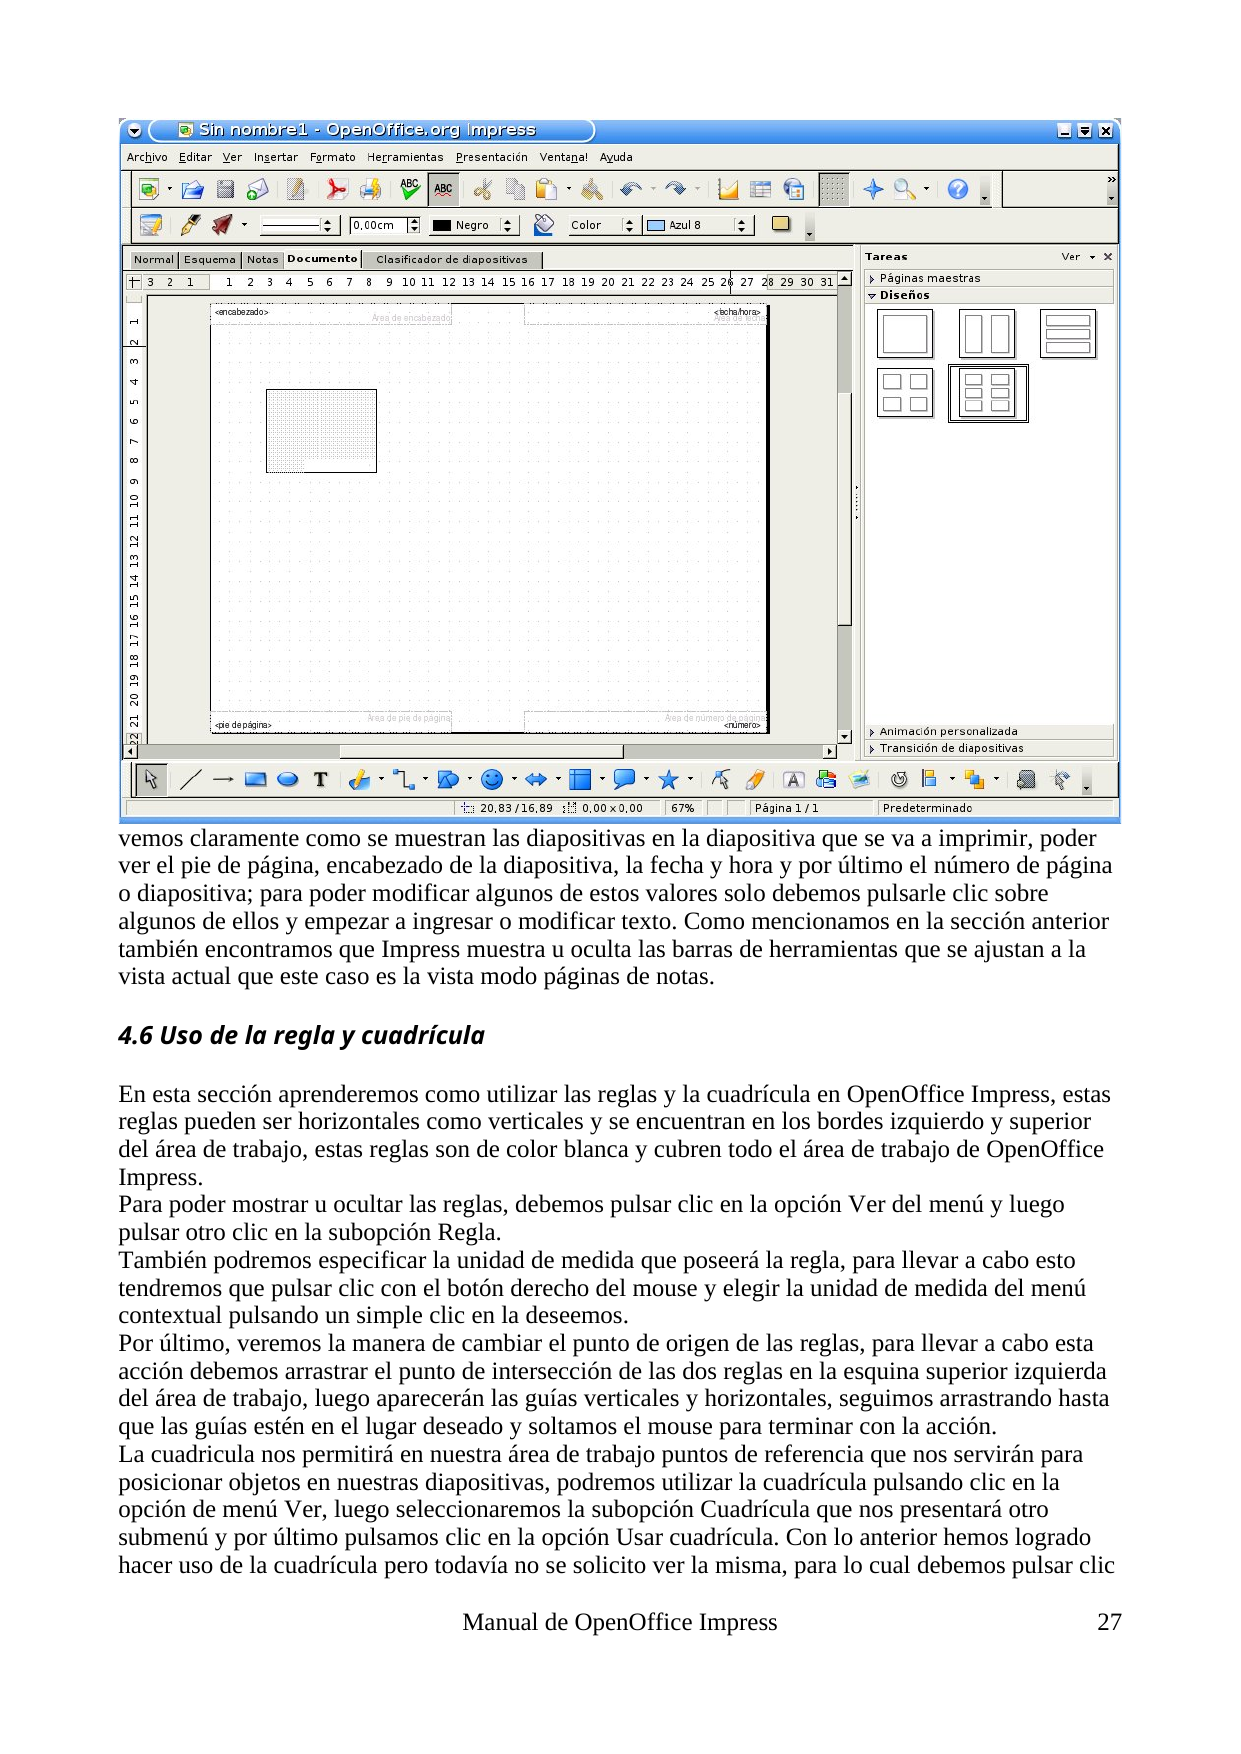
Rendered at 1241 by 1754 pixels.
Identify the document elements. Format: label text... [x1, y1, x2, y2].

text También podremos especificar la unidad de medida que poseerá la regla, para llevar a cabo esto tendremos que pulsar clic con el botón derecho del mouse y elegir la unidad de medida del menú contextual pulsando un simple clic en la deseemos. [118, 1246, 1122, 1329]
text Para poder mostrar u ocultar las reglas, debemos pulsar clic en la opción Ver del menú y luego pulsar otro clic en la subopción Regla. [118, 1191, 1122, 1246]
picture [118, 118, 1122, 824]
text Por último, veremos la manera de cambiar el punto de origen de las reglas, para llevar a cabo esta acción debemos arrastrar el punto de intersección de las dos reglas en la esquina superior izquierda del área de trabajo, luego aparecerán las guías verticales y horizontales, seguimos arrastrando hasta que las guías estén en el lugar deseado y soltamos el mouse para terminar con la acción. [118, 1329, 1122, 1440]
text 4.6 Uso de la regla y cuadrícula [118, 1018, 1122, 1052]
text vemos claramente como se muestran las diapositivas en la diapositiva que se va a imprimir, poder ver el pie de página, encabezado de la diapositiva, la fecha y hora y por último el número de página o diapositiva; para poder modificar algunos de estos valores solo debemos pulsarle clic sobre algunos de ellos y empezar a ingresar o modificar texto. Como mencionamos en la sección anterior también encontramos que Impress muestra u oculta las barras de herramientas que se ajustan a la vista actual que este caso es la vista modo páginas de notas. [118, 824, 1121, 990]
text La cuadricula nos permitirá en nuestra área de trabajo puntos de referencia que nos servirán para posicionar objetos en nuestras diapositivas, podremos utilizar la cuadrícula pulsando clic en la opción de menú Ver, luego seleccionaremos la subopción Cuadrícula que nos presentará otro submenú y por último pulsamos clic en la opción Usar cuadrícula. Con lo anterior hemos logrado hacer uso de la cuadrícula pero todavía no se solicito ver la misma, para lo cual debemos pulsar clic [118, 1440, 1122, 1578]
text En esta sección aprenderemos como utilizar las reglas y la cuadrícula en OpenOffice Impress, estas reglas pueden ser horizontales como verticales y se encuentran en los bordes izquierdo y superior del área de trabajo, estas reglas son de color blanca y cubren todo el área de trabajo de OpenOffice Impress. [118, 1080, 1122, 1191]
